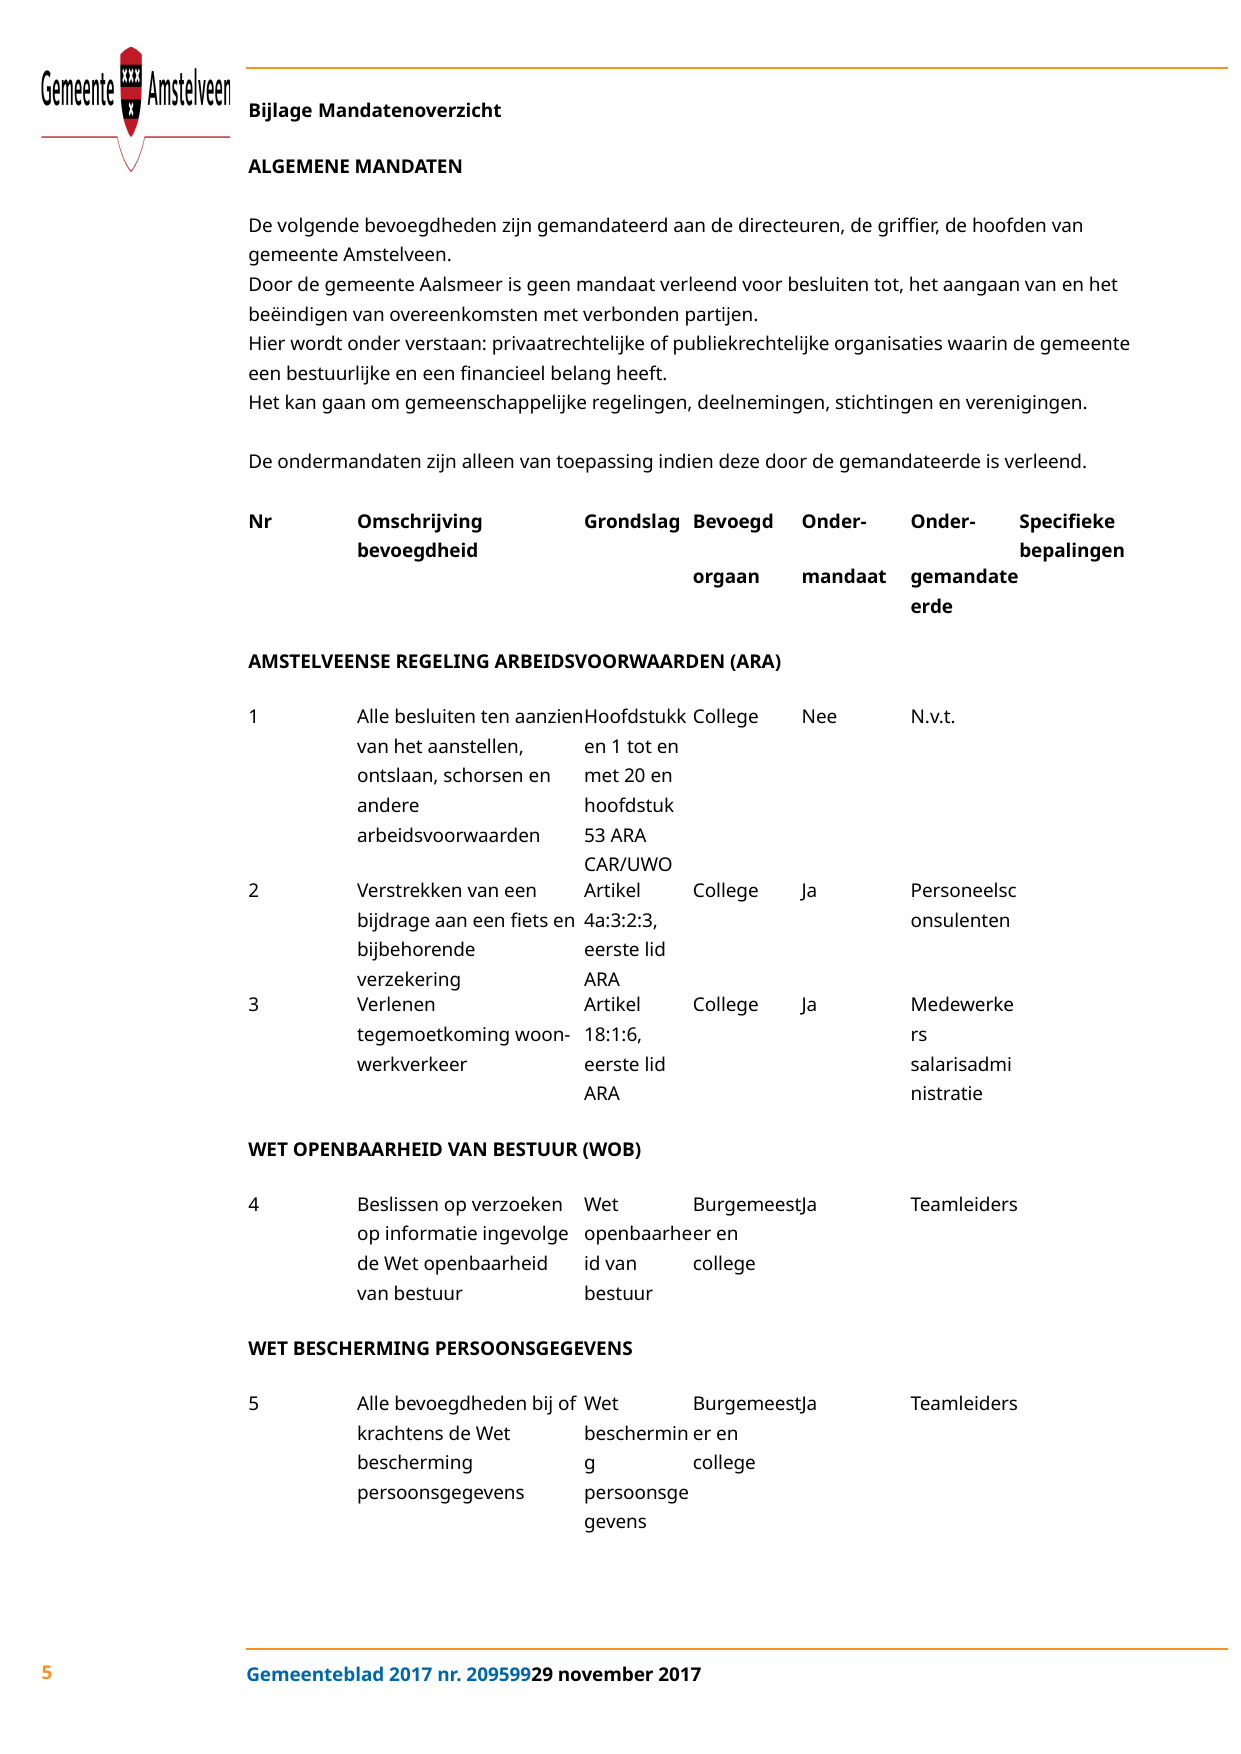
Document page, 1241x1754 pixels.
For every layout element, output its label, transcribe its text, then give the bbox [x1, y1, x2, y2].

table_cell [1019, 704, 1152, 877]
table_cell Personeelsconsulenten [910, 877, 1019, 992]
table_cell Medewerkers salarisadministratie [910, 992, 1019, 1106]
table_cell AMSTELVEENSE REGELING ARBEIDSVOORWAARDEN (ARA) [248, 619, 1152, 703]
table_cell 5 [248, 1390, 357, 1534]
table_cell Alle bevoegdheden bij of krachtens de Wet bescherming persoonsgegevens [357, 1390, 584, 1534]
table_cell Teamleiders [910, 1191, 1019, 1306]
table_cell Teamleiders [910, 1390, 1019, 1534]
table_cell Wet openbaarheid van bestuur [584, 1191, 693, 1306]
table_header Nr [248, 508, 357, 563]
table_cell 2 [248, 877, 357, 992]
table_cell Wet bescherming persoonsgegevens [584, 1390, 693, 1534]
table_header Omschrijving bevoegdheid [357, 508, 584, 563]
table_cell WET BESCHERMING PERSOONSGEGEVENS [248, 1306, 1152, 1390]
table_cell Ja [801, 877, 910, 992]
text Bijlage Mandatenoverzicht [248, 95, 1152, 123]
table_cell Ja [801, 1191, 910, 1306]
table_cell Artikel 4a:3:2:3, eerste lid ARA [584, 877, 693, 992]
table_cell Verlenen tegemoetkoming woon-werkverkeer [357, 992, 584, 1106]
table_cell College [693, 704, 801, 877]
table_cell orgaan [693, 563, 801, 619]
table_cell 3 [248, 992, 357, 1106]
table_header Grondslag [584, 508, 693, 563]
table_cell 1 [248, 704, 357, 877]
text Hier wordt onder verstaan: privaatrechtelijke of publiekrechtelijke organisaties waarin de gemeente een bestuurlijke en een financieel belang heeft. [248, 330, 1152, 386]
table_cell Nee [801, 704, 910, 877]
table_cell [1019, 1191, 1152, 1306]
table_cell [1019, 992, 1152, 1106]
table_header Bevoegd [693, 508, 801, 563]
text ALGEMENE MANDATEN [248, 153, 1152, 179]
table_cell Hoofdstukken 1 tot en met 20 en hoofdstuk 53 ARA CAR/UWO [584, 704, 693, 877]
table_cell Ja [801, 992, 910, 1106]
table_cell [1019, 1390, 1152, 1534]
table_cell [357, 563, 584, 619]
table_cell [584, 563, 693, 619]
table_cell gemandateerde [910, 563, 1019, 619]
table_cell College [693, 877, 801, 992]
table_cell Ja [801, 1390, 910, 1534]
table_cell mandaat [801, 563, 910, 619]
table_header Onder- [910, 508, 1019, 563]
text Het kan gaan om gemeenschappelijke regelingen, deelnemingen, stichtingen en verenigingen. [248, 389, 1152, 415]
table_cell Burgemeester en college [693, 1390, 801, 1534]
table_cell Burgemeester en college [693, 1191, 801, 1306]
table_cell Verstrekken van een bijdrage aan een fiets en bijbehorende verzekering [357, 877, 584, 992]
table_cell College [693, 992, 801, 1106]
table_cell Alle besluiten ten aanzien van het aanstellen, ontslaan, schorsen en andere arbeidsvoorwaarden [357, 704, 584, 877]
text De volgende bevoegdheden zijn gemandateerd aan de directeuren, de griffier, de hoofden van gemeente Amstelveen. [248, 212, 1152, 267]
table_cell N.v.t. [910, 704, 1019, 877]
table_cell WET OPENBAARHEID VAN BESTUUR (WOB) [248, 1106, 1152, 1191]
text Door de gemeente Aalsmeer is geen mandaat verleend voor besluiten tot, het aangaan van en het beëindigen van overeenkomsten met verbonden partijen. [248, 271, 1152, 327]
picture [41, 47, 231, 172]
table_cell [248, 563, 357, 619]
table_cell [1019, 563, 1152, 619]
table_cell 4 [248, 1191, 357, 1306]
text De ondermandaten zijn alleen van toepassing indien deze door de gemandateerde is verleend. [248, 449, 1152, 474]
table_cell Beslissen op verzoeken op informatie ingevolge de Wet openbaarheid van bestuur [357, 1191, 584, 1306]
table_cell [1019, 877, 1152, 992]
table_header Specifieke bepalingen [1019, 508, 1152, 563]
table_cell Artikel 18:1:6, eerste lid ARA [584, 992, 693, 1106]
table_header Onder- [801, 508, 910, 563]
